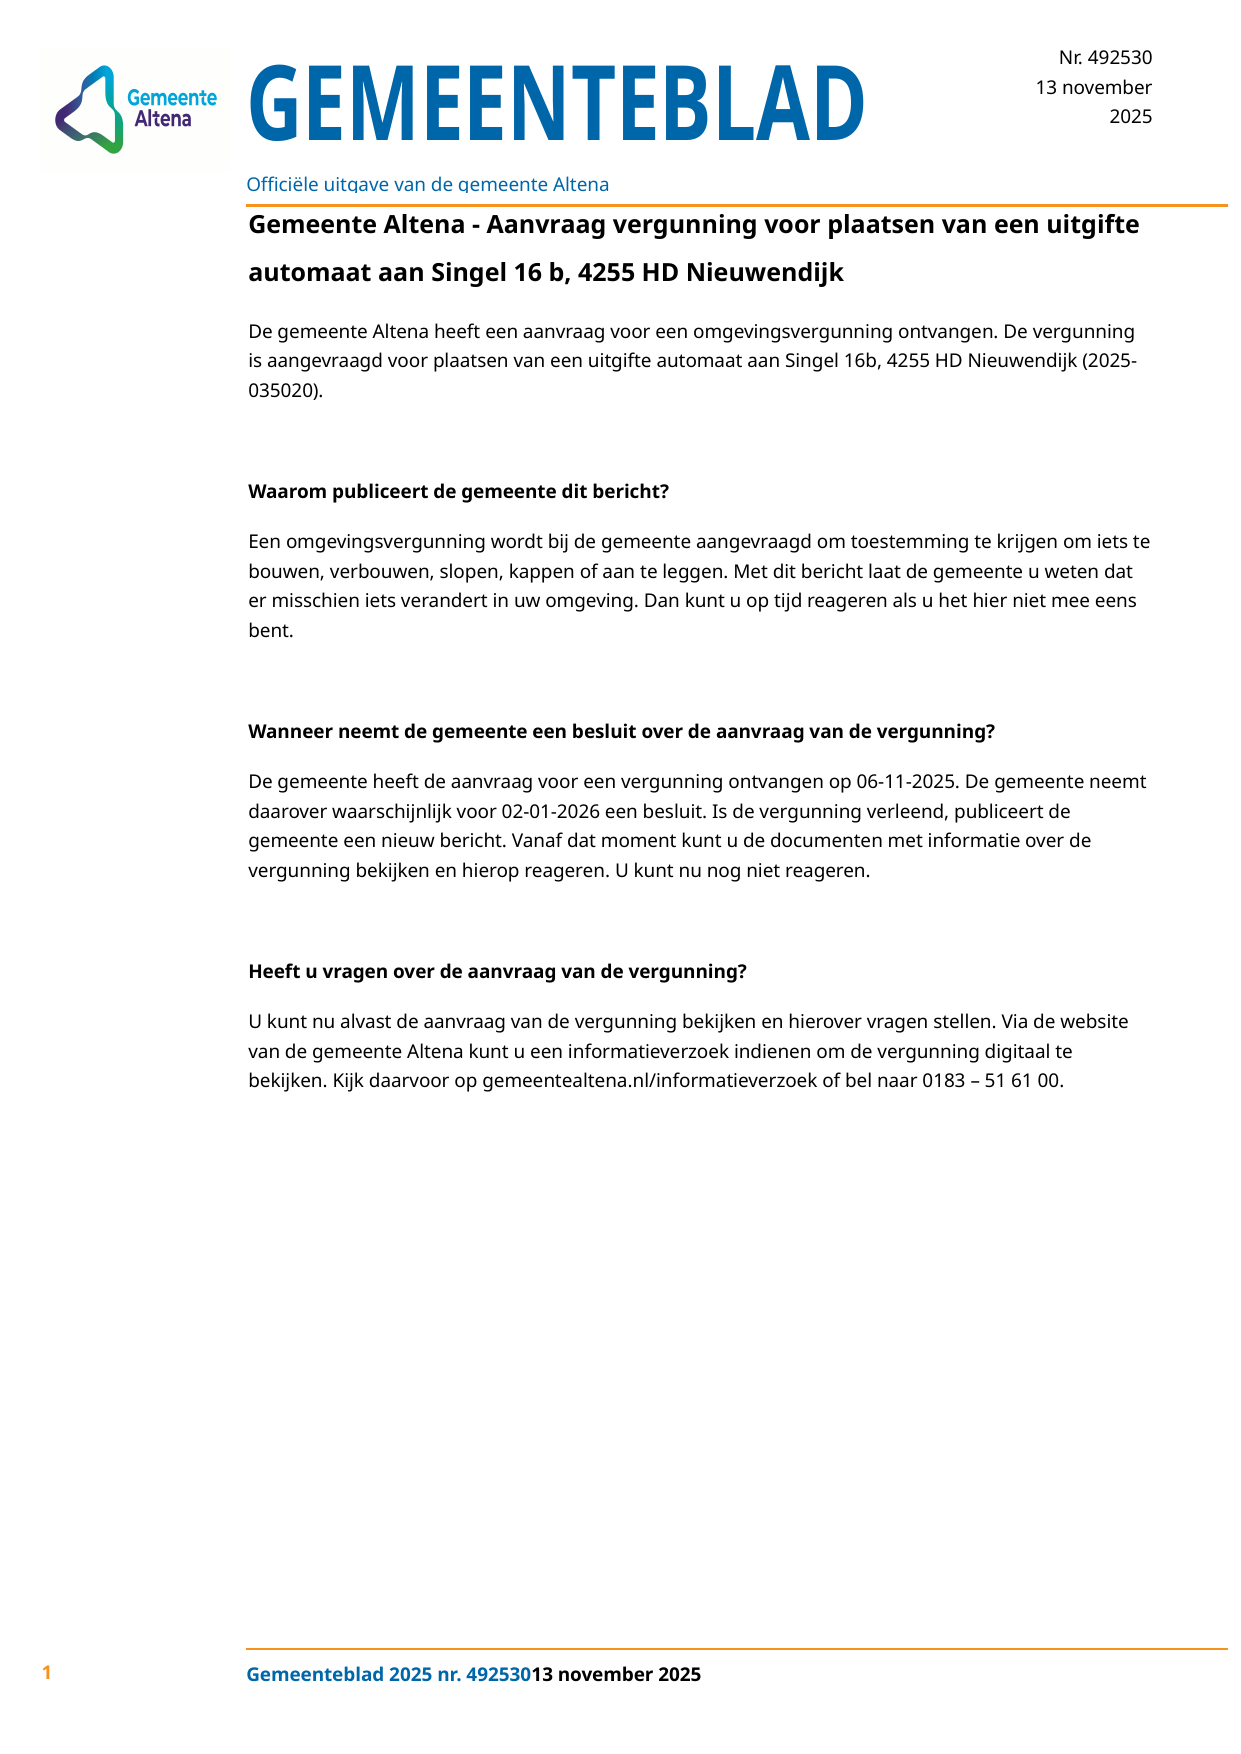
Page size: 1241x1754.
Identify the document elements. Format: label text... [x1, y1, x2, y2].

picture [41, 47, 231, 172]
text Gemeente Altena - Aanvraag vergunning voor plaatsen van een uitgifte automaat aan Singel 16 b, 4255 HD Nieuwendijk [248, 207, 1152, 288]
text De gemeente Altena heeft een aanvraag voor een omgevingsvergunning ontvangen. De vergunning is aangevraagd voor plaatsen van een uitgifte automaat aan Singel 16b, 4255 HD Nieuwendijk (2025-035020). [248, 318, 1152, 403]
text U kunt nu alvast de aanvraag van de vergunning bekijken en hierover vragen stellen. Via de website van de gemeente Altena kunt u een informatieverzoek indienen om de vergunning digitaal te bekijken. Kijk daarvoor op gemeentealtena.nl/informatieverzoek of bel naar 0183 – 51 61 00. [248, 1008, 1152, 1093]
text Een omgevingsvergunning wordt bij de gemeente aangevraagd om toestemming te krijgen om iets te bouwen, verbouwen, slopen, kappen of aan te leggen. Met dit bericht laat de gemeente u weten dat er misschien iets verandert in uw omgeving. Dan kunt u op tijd reageren als u het hier niet mee eens bent. [248, 528, 1152, 643]
text Waarom publiceert de gemeente dit bericht? [248, 478, 1152, 504]
text Wanneer neemt de gemeente een besluit over de aanvraag van de vergunning? [248, 718, 1152, 744]
text Heeft u vragen over de aanvraag van de vergunning? [248, 958, 1152, 984]
text De gemeente heeft de aanvraag voor een vergunning ontvangen op 06-11-2025. De gemeente neemt daarover waarschijnlijk voor 02-01-2026 een besluit. Is de vergunning verleend, publiceert de gemeente een nieuw bericht. Vanaf dat moment kunt u de documenten met informatie over de vergunning bekijken en hierop reageren. U kunt nu nog niet reageren. [248, 768, 1152, 883]
